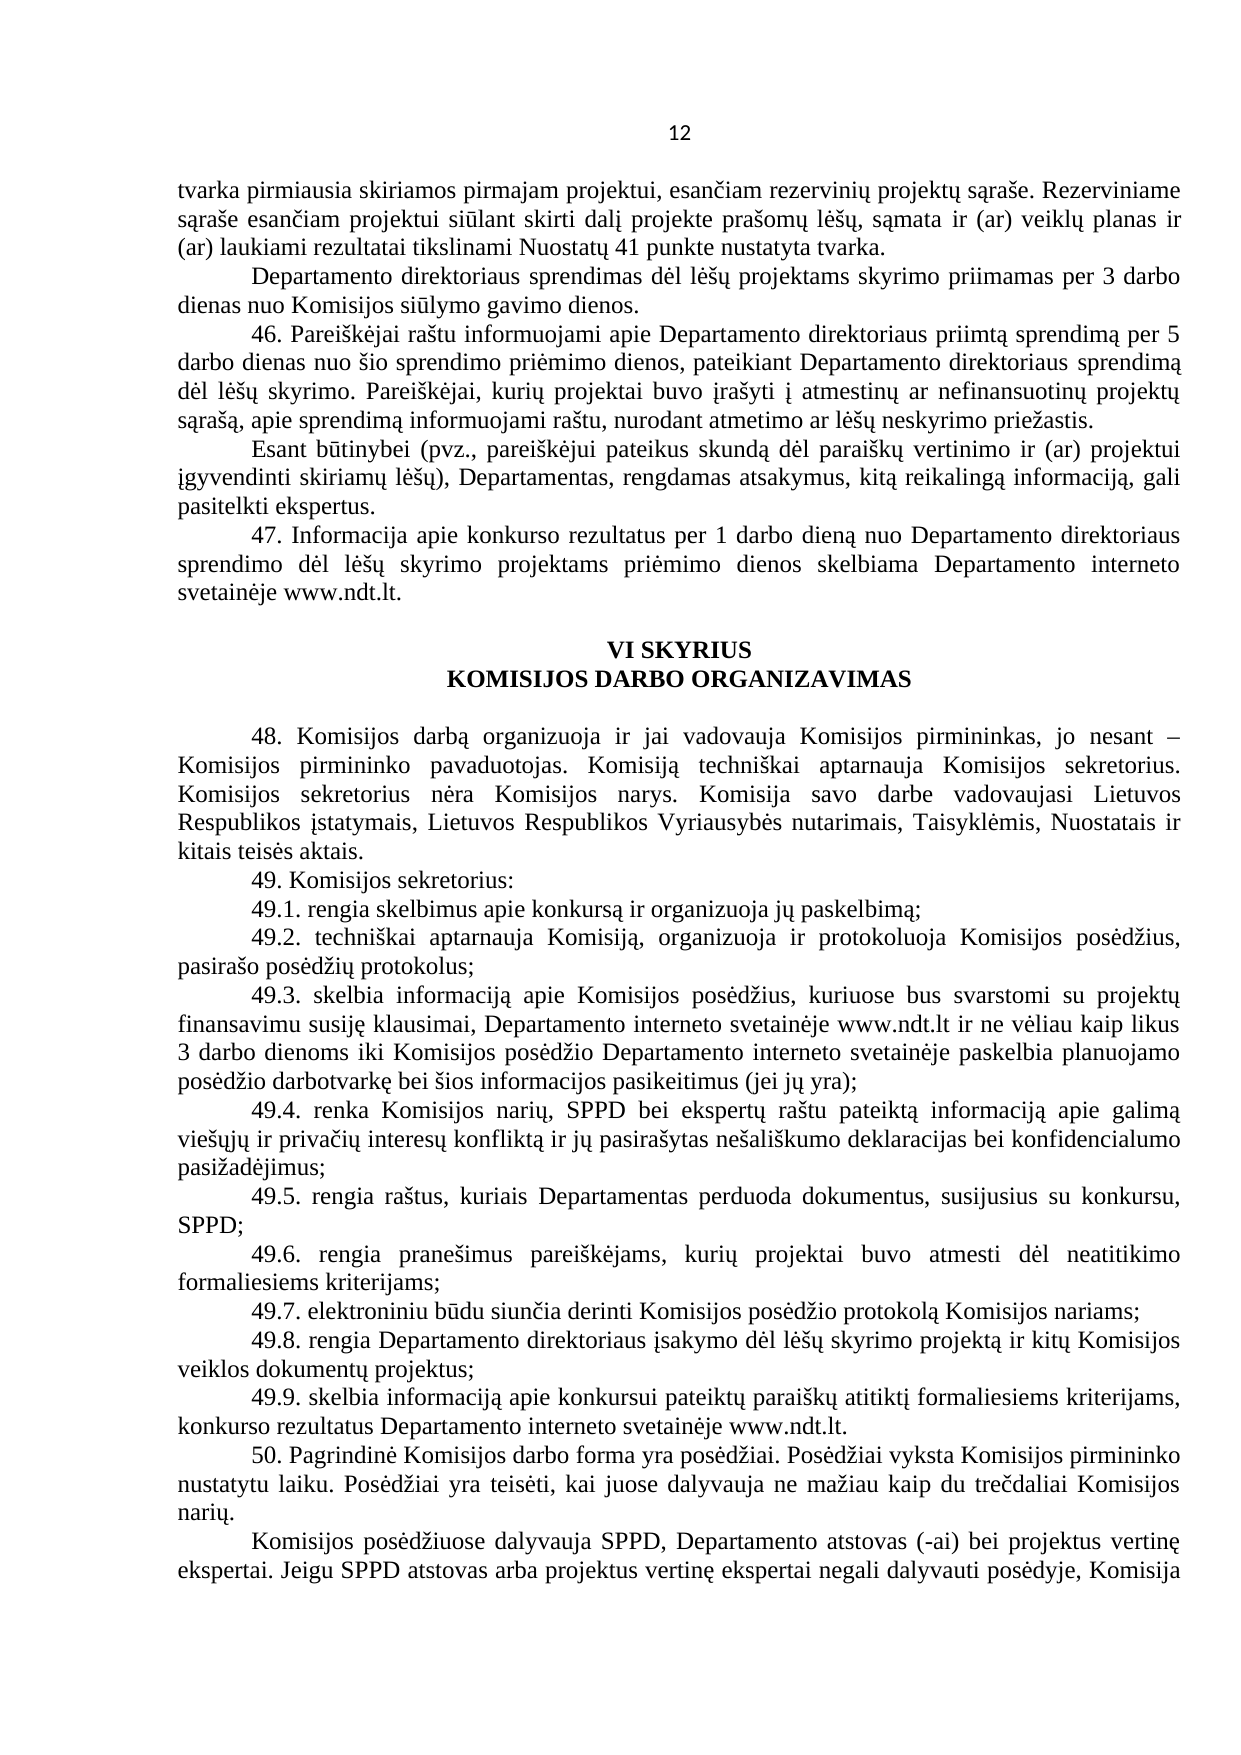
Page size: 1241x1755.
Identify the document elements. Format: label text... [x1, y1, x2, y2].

text 49.9. skelbia informaciją apie konkursui pateiktų paraiškų atitiktį formaliesiems kriterijams, konkurso rezultatus Departamento interneto svetainėje www.ndt.lt. [177, 1382, 1181, 1440]
text VI SKYRIUS [177, 635, 1181, 664]
text 49.3. skelbia informaciją apie Komisijos posėdžius, kuriuose bus svarstomi su projektų finansavimu susiję klausimai, Departamento interneto svetainėje www.ndt.lt ir ne vėliau kaip likus 3 darbo dienoms iki Komisijos posėdžio Departamento interneto svetainėje paskelbia planuojamo posėdžio darbotvarkę bei šios informacijos pasikeitimus (jei jų yra); [177, 980, 1181, 1095]
text Komisijos posėdžiuose dalyvauja SPPD, Departamento atstovas (-ai) bei projektus vertinę ekspertai. Jeigu SPPD atstovas arba projektus vertinę ekspertai negali dalyvauti posėdyje, Komisija [177, 1526, 1181, 1584]
text 50. Pagrindinė Komisijos darbo forma yra posėdžiai. Posėdžiai vyksta Komisijos pirmininko nustatytu laiku. Posėdžiai yra teisėti, kai juose dalyvauja ne mažiau kaip du trečdaliai Komisijos narių. [177, 1440, 1181, 1526]
text 47. Informacija apie konkurso rezultatus per 1 darbo dieną nuo Departamento direktoriaus sprendimo dėl lėšų skyrimo projektams priėmimo dienos skelbiama Departamento interneto svetainėje www.ndt.lt. [177, 520, 1181, 606]
text 49.8. rengia Departamento direktoriaus įsakymo dėl lėšų skyrimo projektą ir kitų Komisijos veiklos dokumentų projektus; [177, 1325, 1181, 1382]
text 49.2. techniškai aptarnauja Komisiją, organizuoja ir protokoluoja Komisijos posėdžius, pasirašo posėdžių protokolus; [177, 922, 1181, 980]
text 49.1. rengia skelbimus apie konkursą ir organizuoja jų paskelbimą; [251, 894, 1181, 922]
text 49. Komisijos sekretorius: [177, 865, 1181, 894]
text 49.5. rengia raštus, kuriais Departamentas perduoda dokumentus, susijusius su konkursu, SPPD; [177, 1181, 1181, 1239]
text 49.6. rengia pranešimus pareiškėjams, kurių projektai buvo atmesti dėl neatitikimo formaliesiems kriterijams; [177, 1239, 1181, 1296]
text tvarka pirmiausia skiriamos pirmajam projektui, esančiam rezervinių projektų sąraše. Rezerviniame sąraše esančiam projektui siūlant skirti dalį projekte prašomų lėšų, sąmata ir (ar) veiklų planas ir (ar) laukiami rezultatai tikslinami Nuostatų 41 punkte nustatyta tvarka. [177, 175, 1181, 261]
text 48. Komisijos darbą organizuoja ir jai vadovauja Komisijos pirmininkas, jo nesant – Komisijos pirmininko pavaduotojas. Komisiją techniškai aptarnauja Komisijos sekretorius. Komisijos sekretorius nėra Komisijos narys. Komisija savo darbe vadovaujasi Lietuvos Respublikos įstatymais, Lietuvos Respublikos Vyriausybės nutarimais, Taisyklėmis, Nuostatais ir kitais teisės aktais. [177, 721, 1181, 865]
text 49.7. elektroniniu būdu siunčia derinti Komisijos posėdžio protokolą Komisijos nariams; [177, 1296, 1181, 1325]
text 46. Pareiškėjai raštu informuojami apie Departamento direktoriaus priimtą sprendimą per 5 darbo dienas nuo šio sprendimo priėmimo dienos, pateikiant Departamento direktoriaus sprendimą dėl lėšų skyrimo. Pareiškėjai, kurių projektai buvo įrašyti į atmestinų ar nefinansuotinų projektų sąrašą, apie sprendimą informuojami raštu, nurodant atmetimo ar lėšų neskyrimo priežastis. [177, 319, 1181, 434]
text 49.4. renka Komisijos narių, SPPD bei ekspertų raštu pateiktą informaciją apie galimą viešųjų ir privačių interesų konfliktą ir jų pasirašytas nešališkumo deklaracijas bei konfidencialumo pasižadėjimus; [177, 1095, 1181, 1181]
text KOMISIJOS DARBO ORGANIZAVIMAS [177, 664, 1181, 692]
text Departamento direktoriaus sprendimas dėl lėšų projektams skyrimo priimamas per 3 darbo dienas nuo Komisijos siūlymo gavimo dienos. [177, 261, 1181, 319]
text Esant būtinybei (pvz., pareiškėjui pateikus skundą dėl paraiškų vertinimo ir (ar) projektui įgyvendinti skiriamų lėšų), Departamentas, rengdamas atsakymus, kitą reikalingą informaciją, gali pasitelkti ekspertus. [177, 434, 1181, 520]
